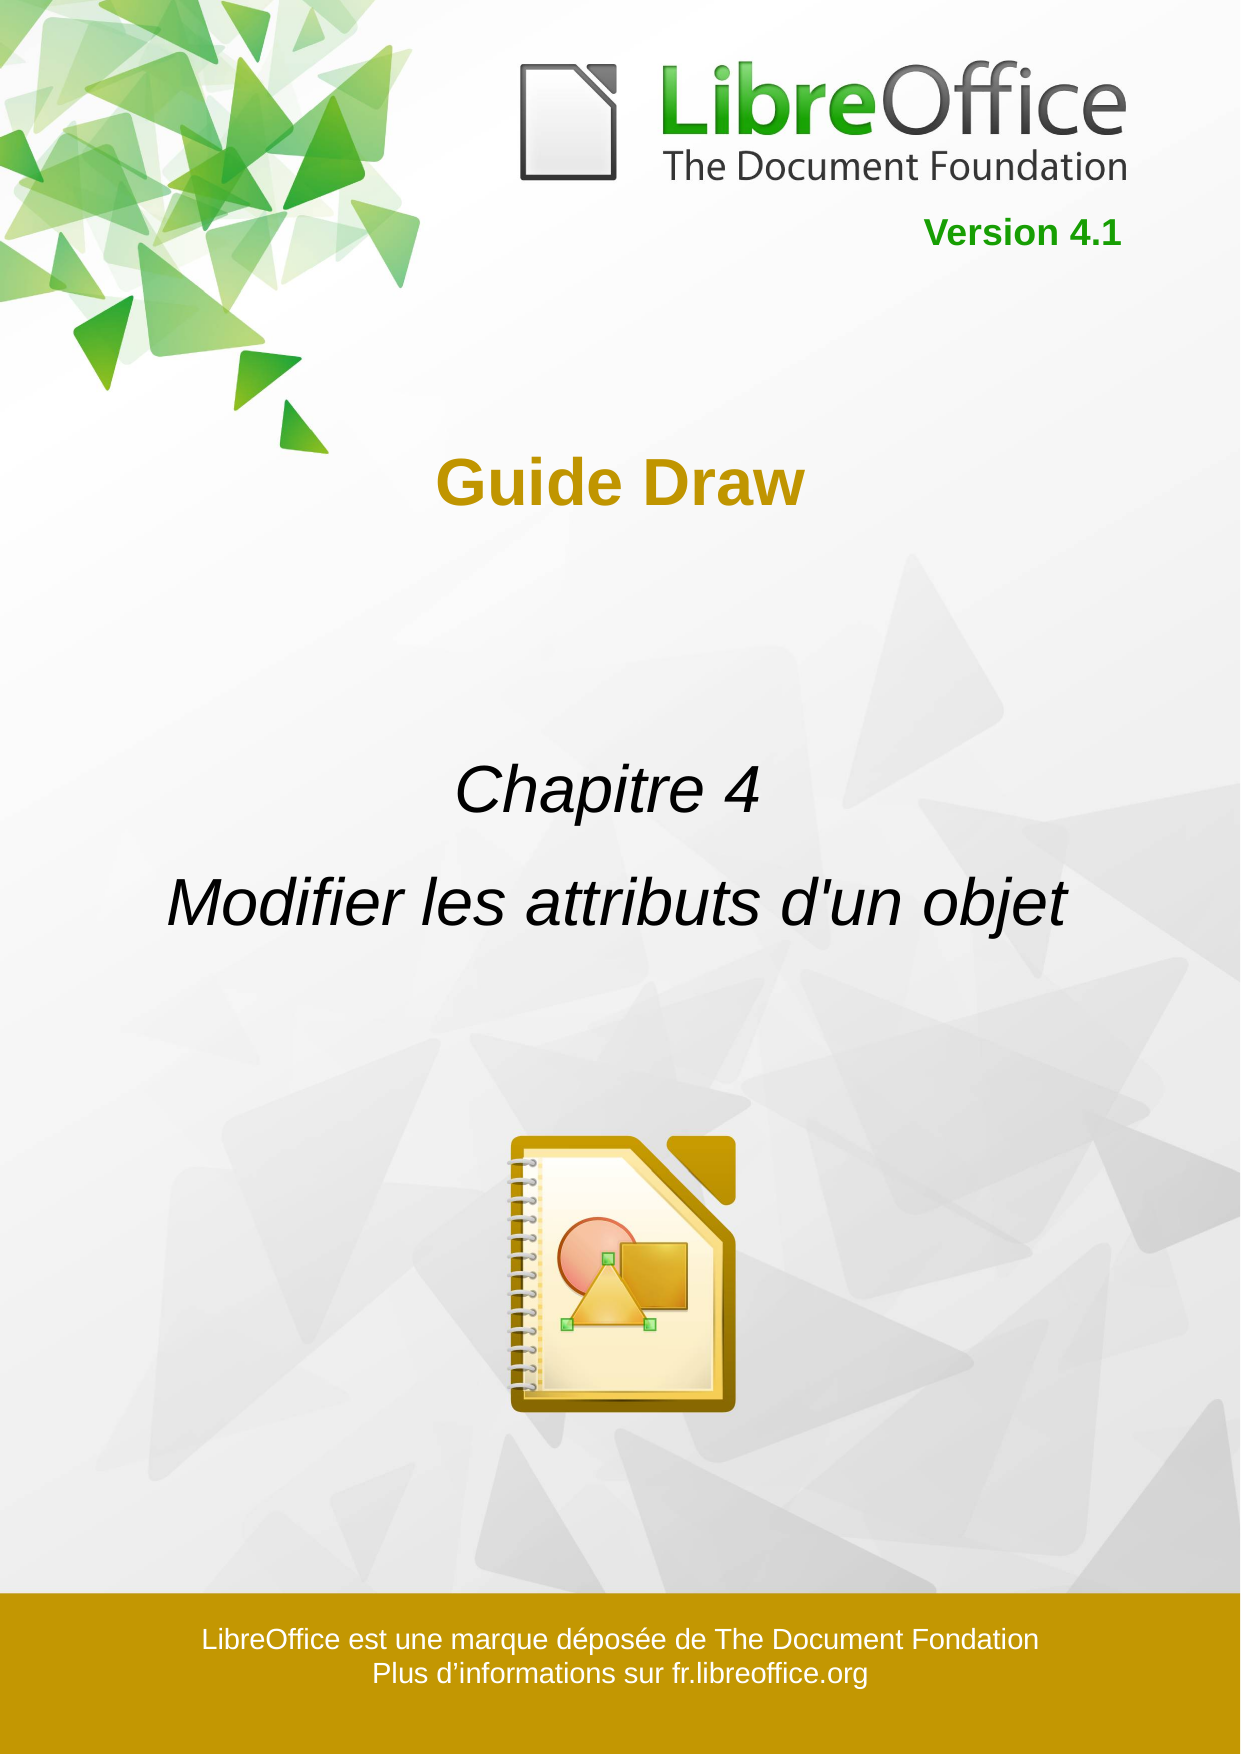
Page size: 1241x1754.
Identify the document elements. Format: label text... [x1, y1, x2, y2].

text Guide Draw [0, 443, 1240, 519]
subtitle Chapitre 4 Modifier les attributs d'un objet [0, 750, 1240, 940]
text Version 4.1 [0, 211, 1122, 253]
picture [0, 0, 1241, 1754]
